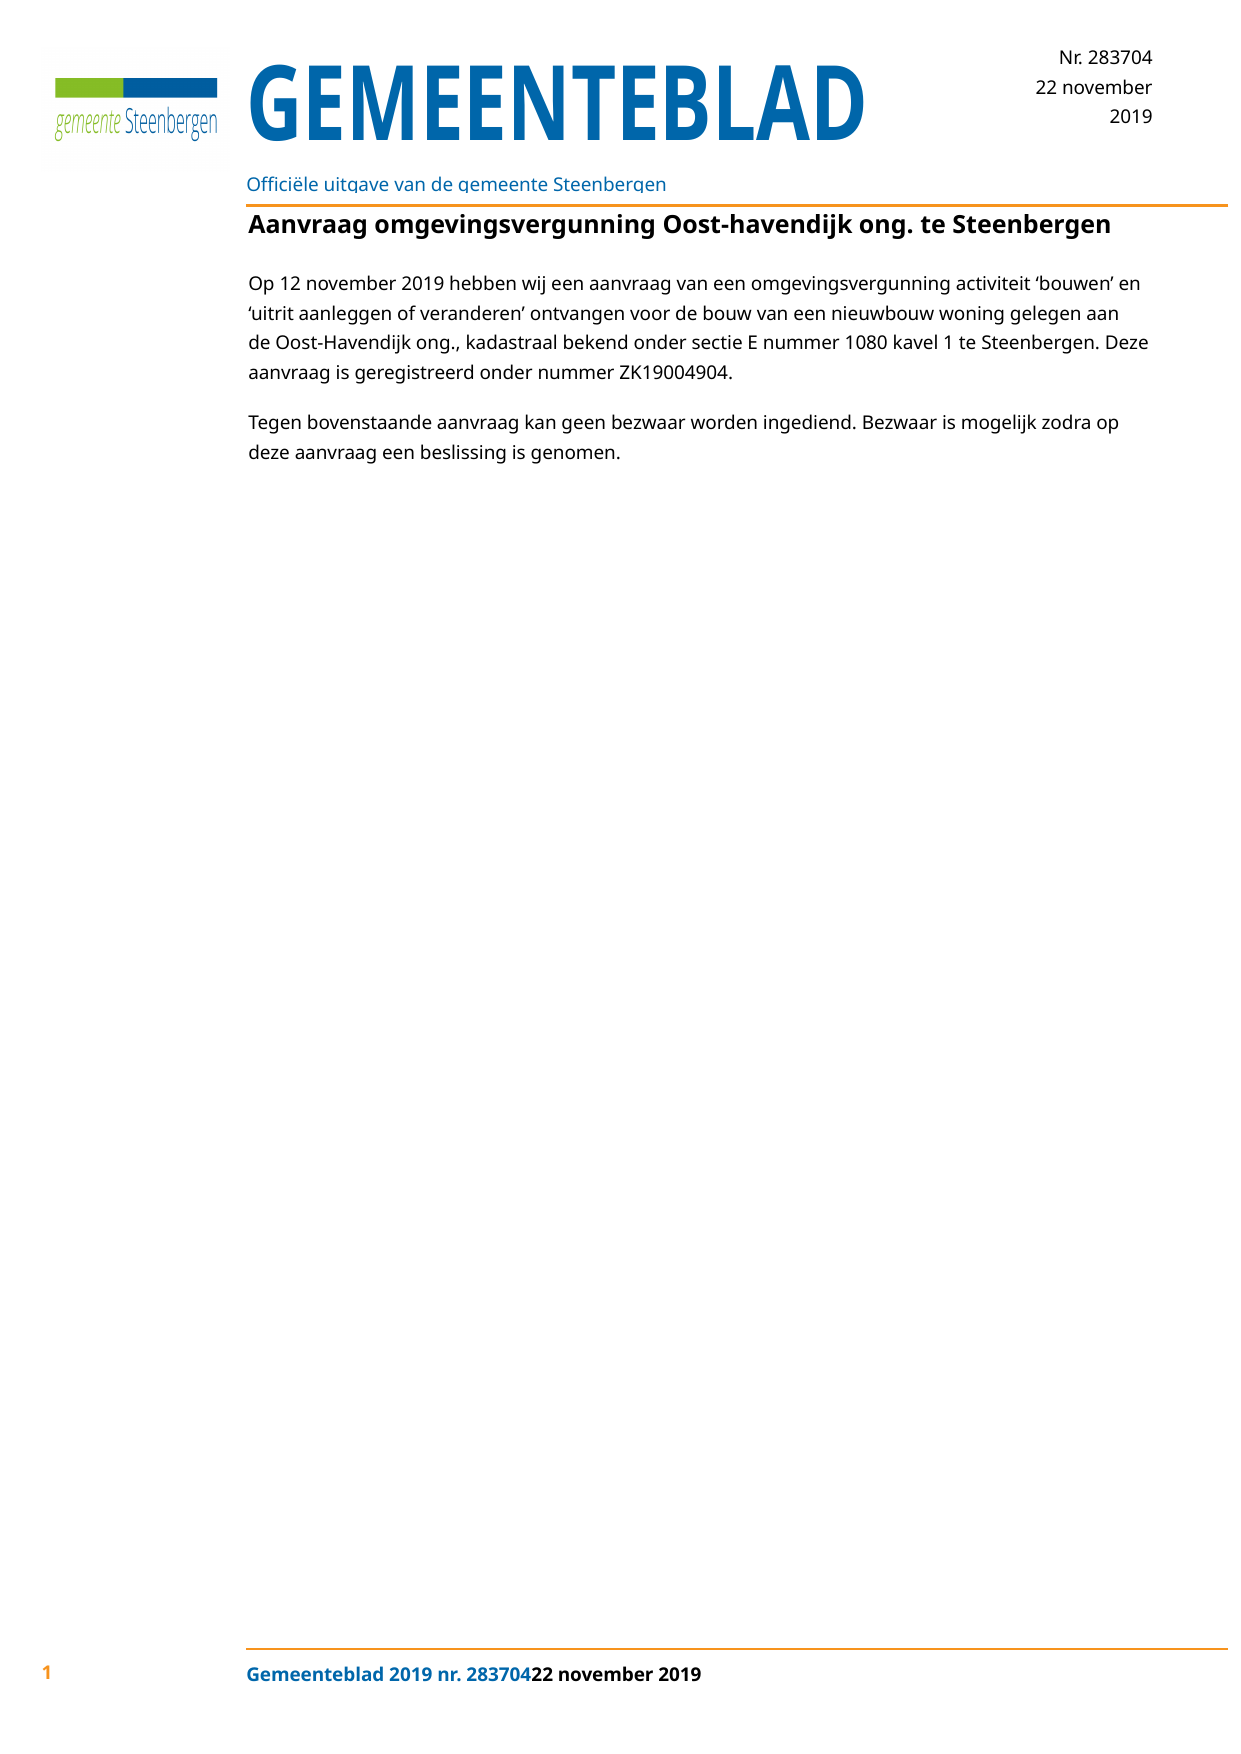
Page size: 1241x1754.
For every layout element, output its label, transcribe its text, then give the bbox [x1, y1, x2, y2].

text Tegen bovenstaande aanvraag kan geen bezwaar worden ingediend. Bezwaar is mogelijk zodra op deze aanvraag een beslissing is genomen. [248, 409, 1152, 465]
text Aanvraag omgevingsvergunning Oost-havendijk ong. te Steenbergen [248, 207, 1152, 241]
picture [41, 47, 231, 172]
text Op 12 november 2019 hebben wij een aanvraag van een omgevingsvergunning activiteit ‘bouwen’ en ‘uitrit aanleggen of veranderen’ ontvangen voor de bouw van een nieuwbouw woning gelegen aan de Oost-Havendijk ong., kadastraal bekend onder sectie E nummer 1080 kavel 1 te Steenbergen. Deze aanvraag is geregistreerd onder nummer ZK19004904. [248, 270, 1152, 385]
